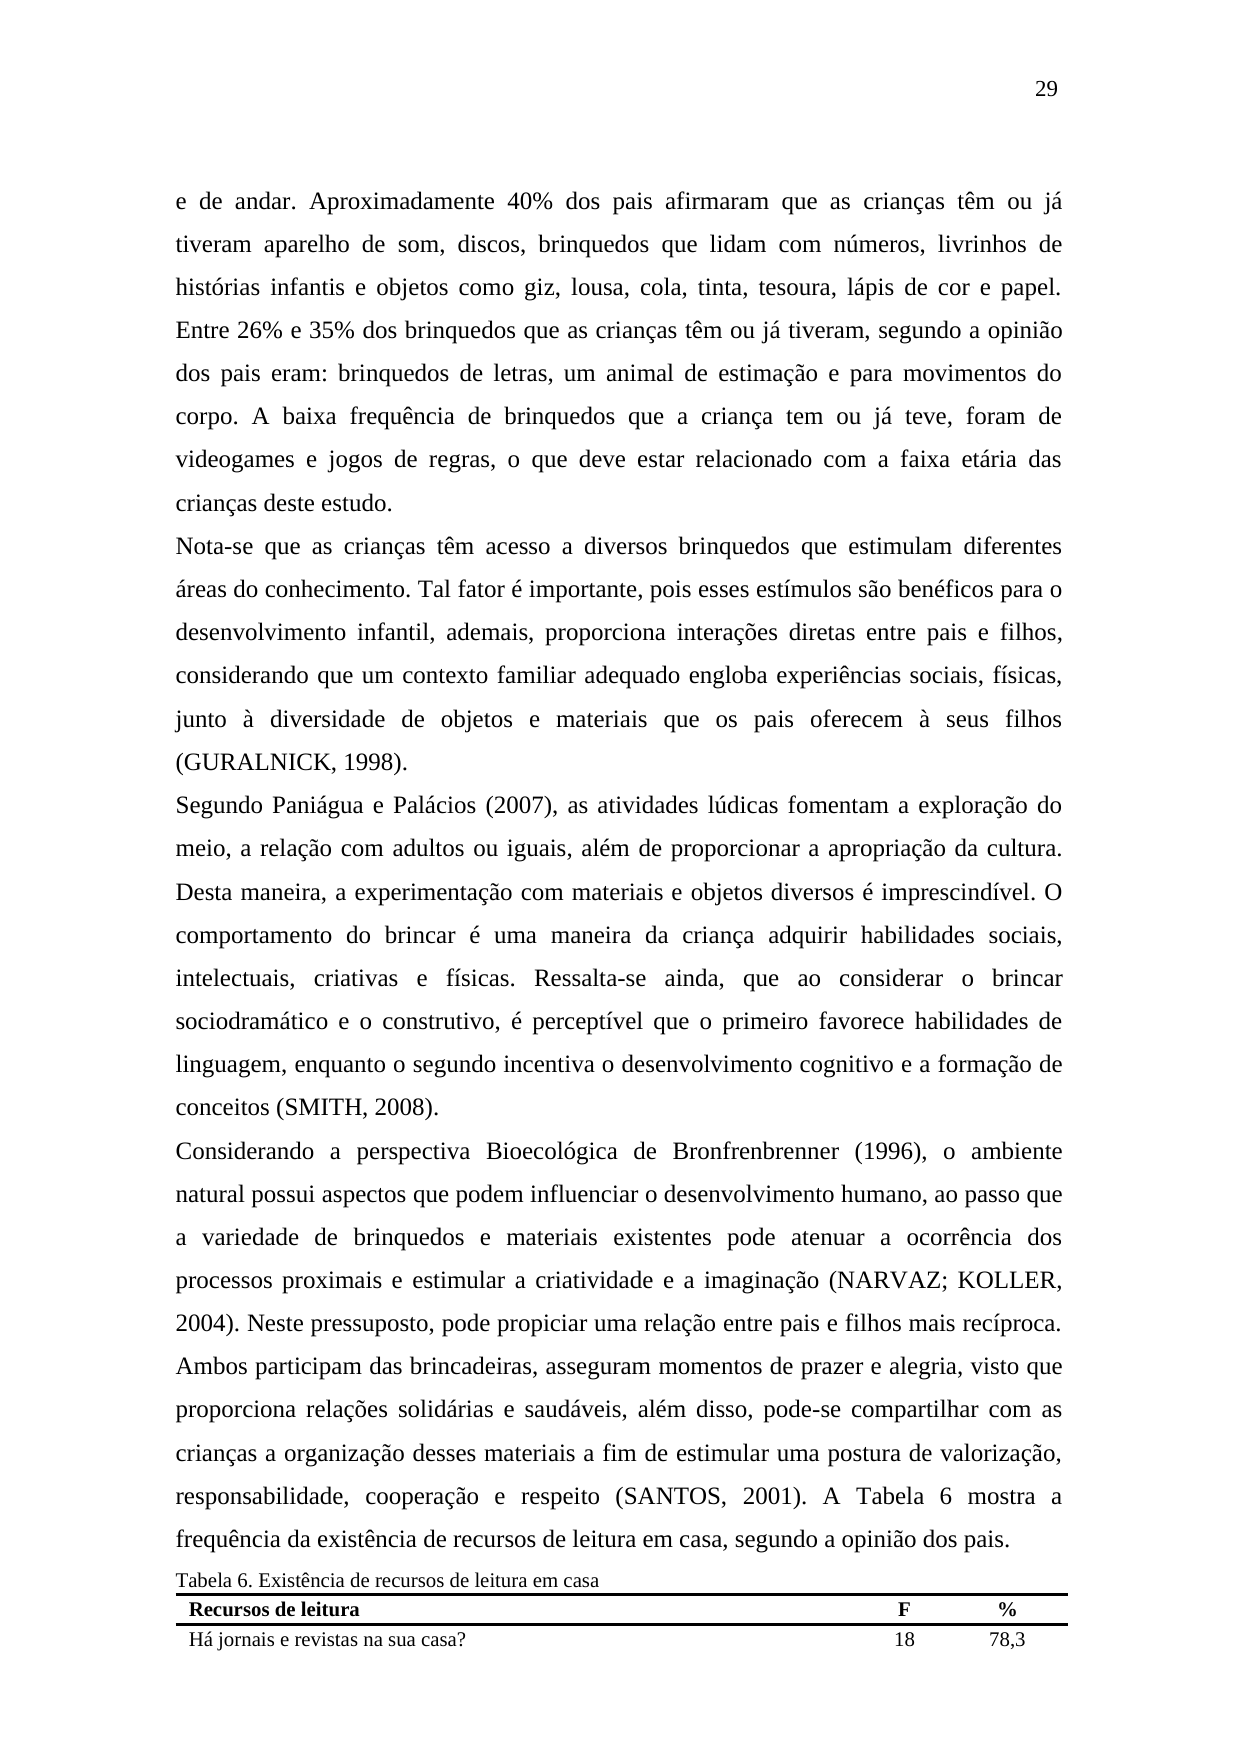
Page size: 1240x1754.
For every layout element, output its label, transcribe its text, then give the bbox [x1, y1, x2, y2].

text Considerando a perspectiva Bioecológica de Bronfrenbrenner (1996), o ambiente natural possui aspectos que podem influenciar o desenvolvimento humano, ao passo que a variedade de brinquedos e materiais existentes pode atenuar a ocorrência dos processos proximais e estimular a criatividade e a imaginação (NARVAZ; KOLLER, 2004). Neste pressuposto, pode propiciar uma relação entre pais e filhos mais recíproca. Ambos participam das brincadeiras, asseguram momentos de prazer e alegria, visto que proporciona relações solidárias e saudáveis, além disso, pode-se compartilhar com as crianças a organização desses materiais a fim de estimular uma postura de valorização, responsabilidade, cooperação e respeito (SANTOS, 2001). A Tabela 6 mostra a frequência da existência de recursos de leitura em casa, segundo a opinião dos pais. [175, 1136, 1063, 1553]
text Segundo Paniágua e Palácios (2007), as atividades lúdicas fomentam a exploração do meio, a relação com adultos ou iguais, além de proporcionar a apropriação da cultura. Desta maneira, a experimentação com materiais e objetos diversos é imprescindível. O comportamento do brincar é uma maneira da criança adquirir habilidades sociais, intelectuais, criativas e físicas. Ressalta-se ainda, que ao considerar o brincar sociodramático e o construtivo, é perceptível que o primeiro favorece habilidades de linguagem, enquanto o segundo incentiva o desenvolvimento cognitivo e a formação de conceitos (SMITH, 2008). [175, 790, 1063, 1121]
text Tabela 6. Existência de recursos de leitura em casa [175, 1567, 1064, 1592]
table_header Recursos de leitura [176, 1596, 894, 1623]
table_cell Há jornais e revistas na sua casa? [176, 1626, 894, 1653]
text e de andar. Aproximadamente 40% dos pais afirmaram que as crianças têm ou já tiveram aparelho de som, discos, brinquedos que lidam com números, livrinhos de histórias infantis e objetos como giz, lousa, cola, tinta, tesoura, lápis de cor e papel. Entre 26% e 35% dos brinquedos que as crianças têm ou já tiveram, segundo a opinião dos pais eram: brinquedos de letras, um animal de estimação e para movimentos do corpo. A baixa frequência de brinquedos que a criança tem ou já teve, foram de videogames e jogos de regras, o que deve estar relacionado com a faixa etária das crianças deste estudo. [175, 186, 1063, 516]
table_header % [989, 1596, 1068, 1623]
table_cell 78,3 [989, 1626, 1068, 1653]
text Nota-se que as crianças têm acesso a diversos brinquedos que estimulam diferentes áreas do conhecimento. Tal fator é importante, pois esses estímulos são benéficos para o desenvolvimento infantil, ademais, proporciona interações diretas entre pais e filhos, considerando que um contexto familiar adequado engloba experiências sociais, físicas, junto à diversidade de objetos e materiais que os pais oferecem à seus filhos (GURALNICK, 1998). [175, 531, 1063, 776]
table_cell 18 [894, 1626, 989, 1653]
table_header F [894, 1596, 989, 1623]
